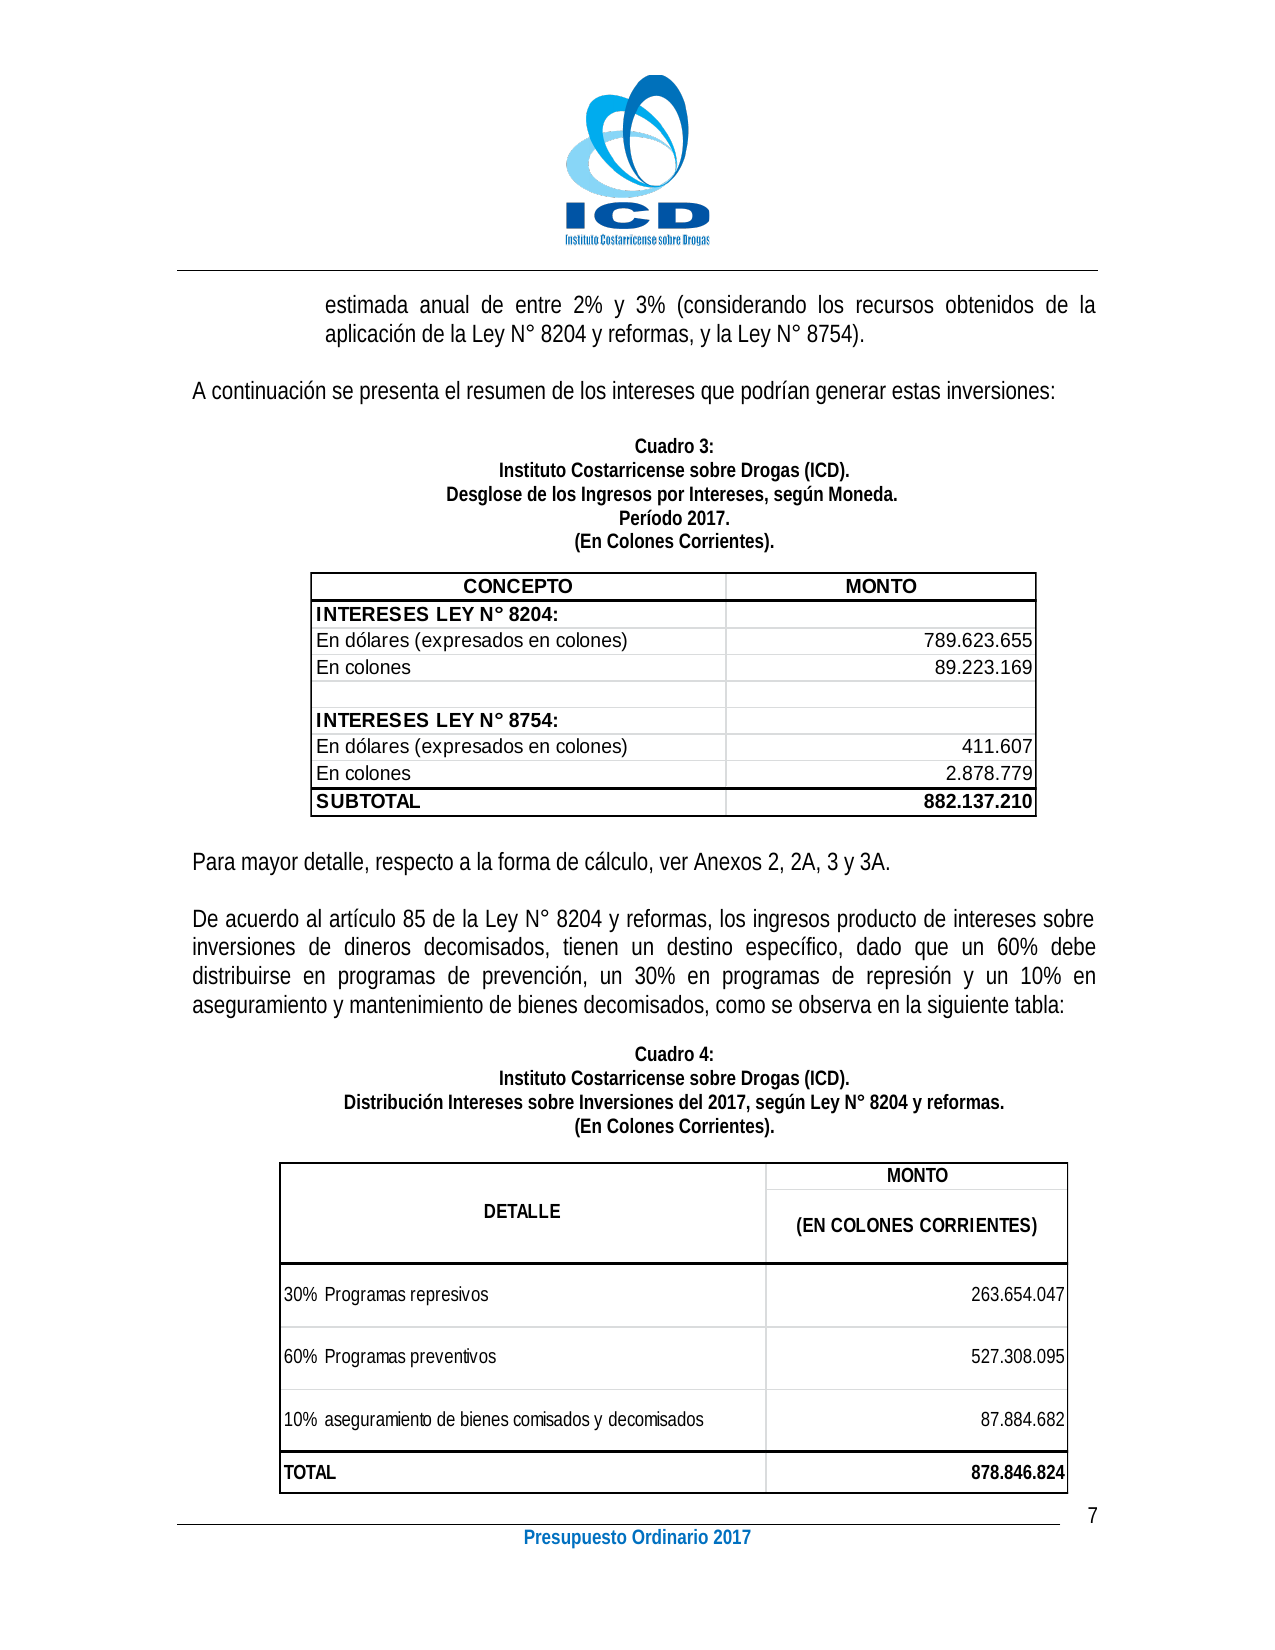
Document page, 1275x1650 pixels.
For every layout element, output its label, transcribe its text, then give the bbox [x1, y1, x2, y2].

list estimada anual de entre 2% y 3% (considerando los recursos obtenidos de la aplicación de la Ley N° 8204 y reformas, y la Ley N° 8754). [295, 290, 1098, 348]
text Desglose de los Ingresos por Intereses, según Moneda. [251, 481, 1098, 505]
text A continuación se presenta el resumen de los intereses que podrían generar estas inversiones: [192, 376, 1098, 405]
text Cuadro 3: [251, 433, 1098, 457]
text (En Colones Corrientes). [251, 1114, 1098, 1138]
text De acuerdo al artículo 85 de la Ley N° 8204 y reformas, los ingresos producto de intereses sobre inversiones de dineros decomisados, tienen un destino específico, dado que un 60% debe distribuirse en programas de prevención, un 30% en programas de represión y un 10% en aseguramiento y mantenimiento de bienes decomisados, como se observa en la siguiente tabla: [192, 904, 1098, 1018]
text Período 2017. [251, 505, 1098, 529]
text Cuadro 4: [251, 1042, 1098, 1066]
text (En Colones Corrientes). [251, 529, 1098, 553]
text Instituto Costarricense sobre Drogas (ICD). [251, 457, 1098, 481]
text Distribución Intereses sobre Inversiones del 2017, según Ley N° 8204 y reformas. [251, 1090, 1098, 1114]
text Instituto Costarricense sobre Drogas (ICD). [251, 1066, 1098, 1090]
text Para mayor detalle, respecto a la forma de cálculo, ver Anexos 2, 2A, 3 y 3A. [192, 846, 1098, 875]
